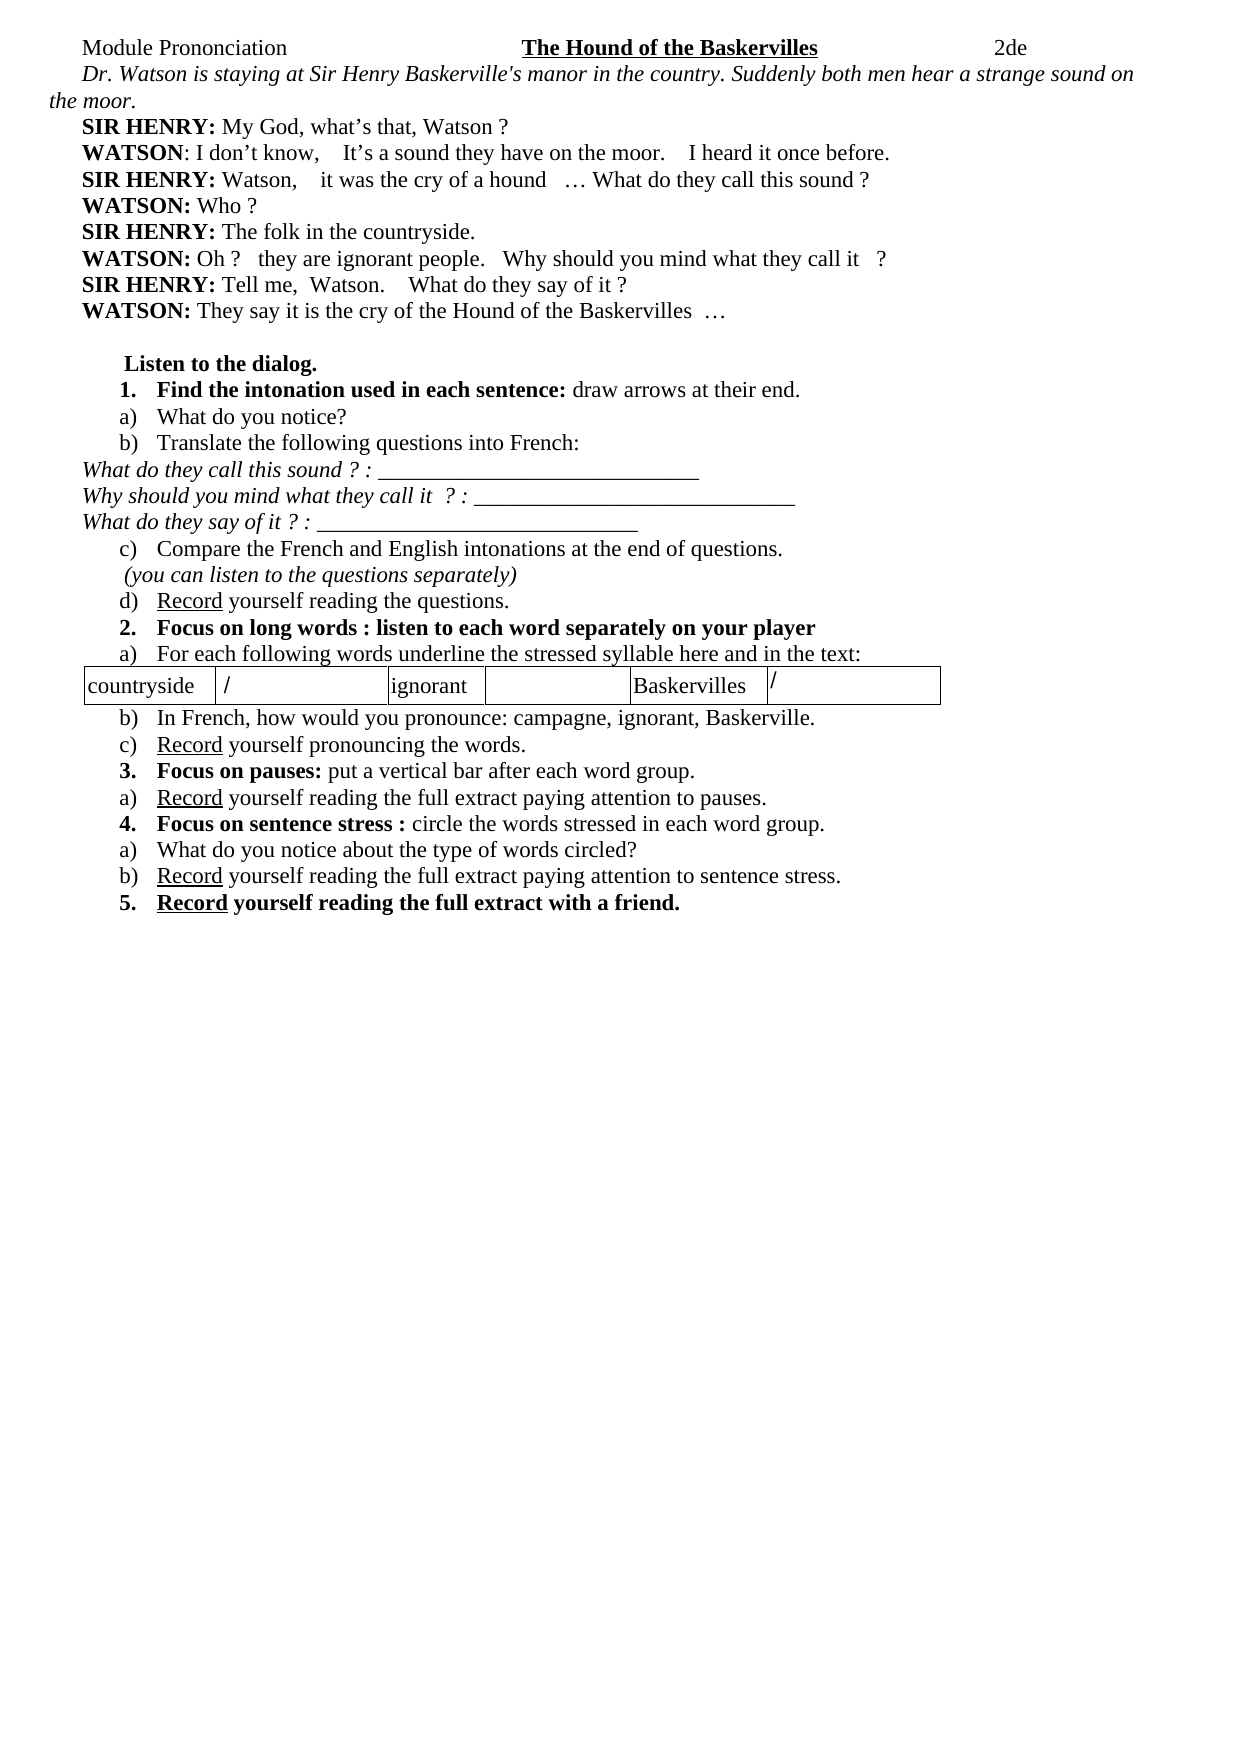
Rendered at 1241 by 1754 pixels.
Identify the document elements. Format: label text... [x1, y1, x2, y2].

list Find the intonation used in each sentence: draw arrows at their end. [86, 377, 1167, 403]
text Dr. Watson is staying at Sir Henry Baskerville's manor in the country. Suddenly both men hear a strange sound on the moor. [49, 60, 1167, 113]
list (you can listen to the questions separately) [86, 561, 1167, 587]
list Record yourself reading the full extract with a friend. [86, 889, 1167, 915]
list Translate the following questions into French: [86, 429, 1167, 456]
text What do they call this sound ? : ____________________________ [49, 456, 1167, 482]
text What do they say of it ? : ____________________________ [49, 508, 1167, 535]
table_header countryside [85, 667, 215, 704]
table_header Baskervilles [631, 667, 767, 704]
text WATSON: Who ? [49, 192, 1167, 218]
text WATSON: Oh ? they are ignorant people. Why should you mind what they call it ? [49, 245, 1167, 271]
text SIR HENRY: Watson, it was the cry of a hound … What do they call this sound ? [49, 166, 1167, 192]
text SIR HENRY: Tell me, Watson. What do they say of it ? [49, 271, 1167, 297]
list What do you notice? [86, 403, 1167, 429]
text SIR HENRY: My God, what’s that, Watson ? [49, 113, 1167, 139]
list Listen to the dialog. [86, 350, 1167, 377]
list Record yourself reading the full extract paying attention to pauses. [86, 783, 1167, 810]
text WATSON: They say it is the cry of the Hound of the Baskervilles … [49, 297, 1167, 324]
table_header [486, 667, 630, 704]
text Module Prononciation The Hound of the Baskervilles 2de [49, 34, 1167, 60]
text WATSON: I don’t know, It’s a sound they have on the moor. I heard it once before. [49, 139, 1167, 166]
table_header / [768, 667, 940, 704]
list Record yourself pronouncing the words. [86, 731, 1167, 757]
list What do you notice about the type of words circled? [86, 836, 1167, 863]
list Record yourself reading the full extract paying attention to sentence stress. [86, 863, 1167, 889]
list Focus on pauses: put a vertical bar after each word group. [86, 757, 1167, 783]
list Focus on sentence stress : circle the words stressed in each word group. [86, 810, 1167, 836]
text Why should you mind what they call it ? : ____________________________ [49, 482, 1167, 508]
list For each following words underline the stressed syllable here and in the text: [86, 640, 1167, 666]
list Record yourself reading the questions. [86, 587, 1167, 614]
table_header ignorant [389, 667, 484, 704]
list In French, how would you pronounce: campagne, ignorant, Baskerville. [86, 704, 1167, 731]
text SIR HENRY: The folk in the countryside. [49, 218, 1167, 245]
table_header / [216, 667, 387, 704]
list Focus on long words : listen to each word separately on your player [86, 614, 1167, 640]
list Compare the French and English intonations at the end of questions. [86, 535, 1167, 561]
